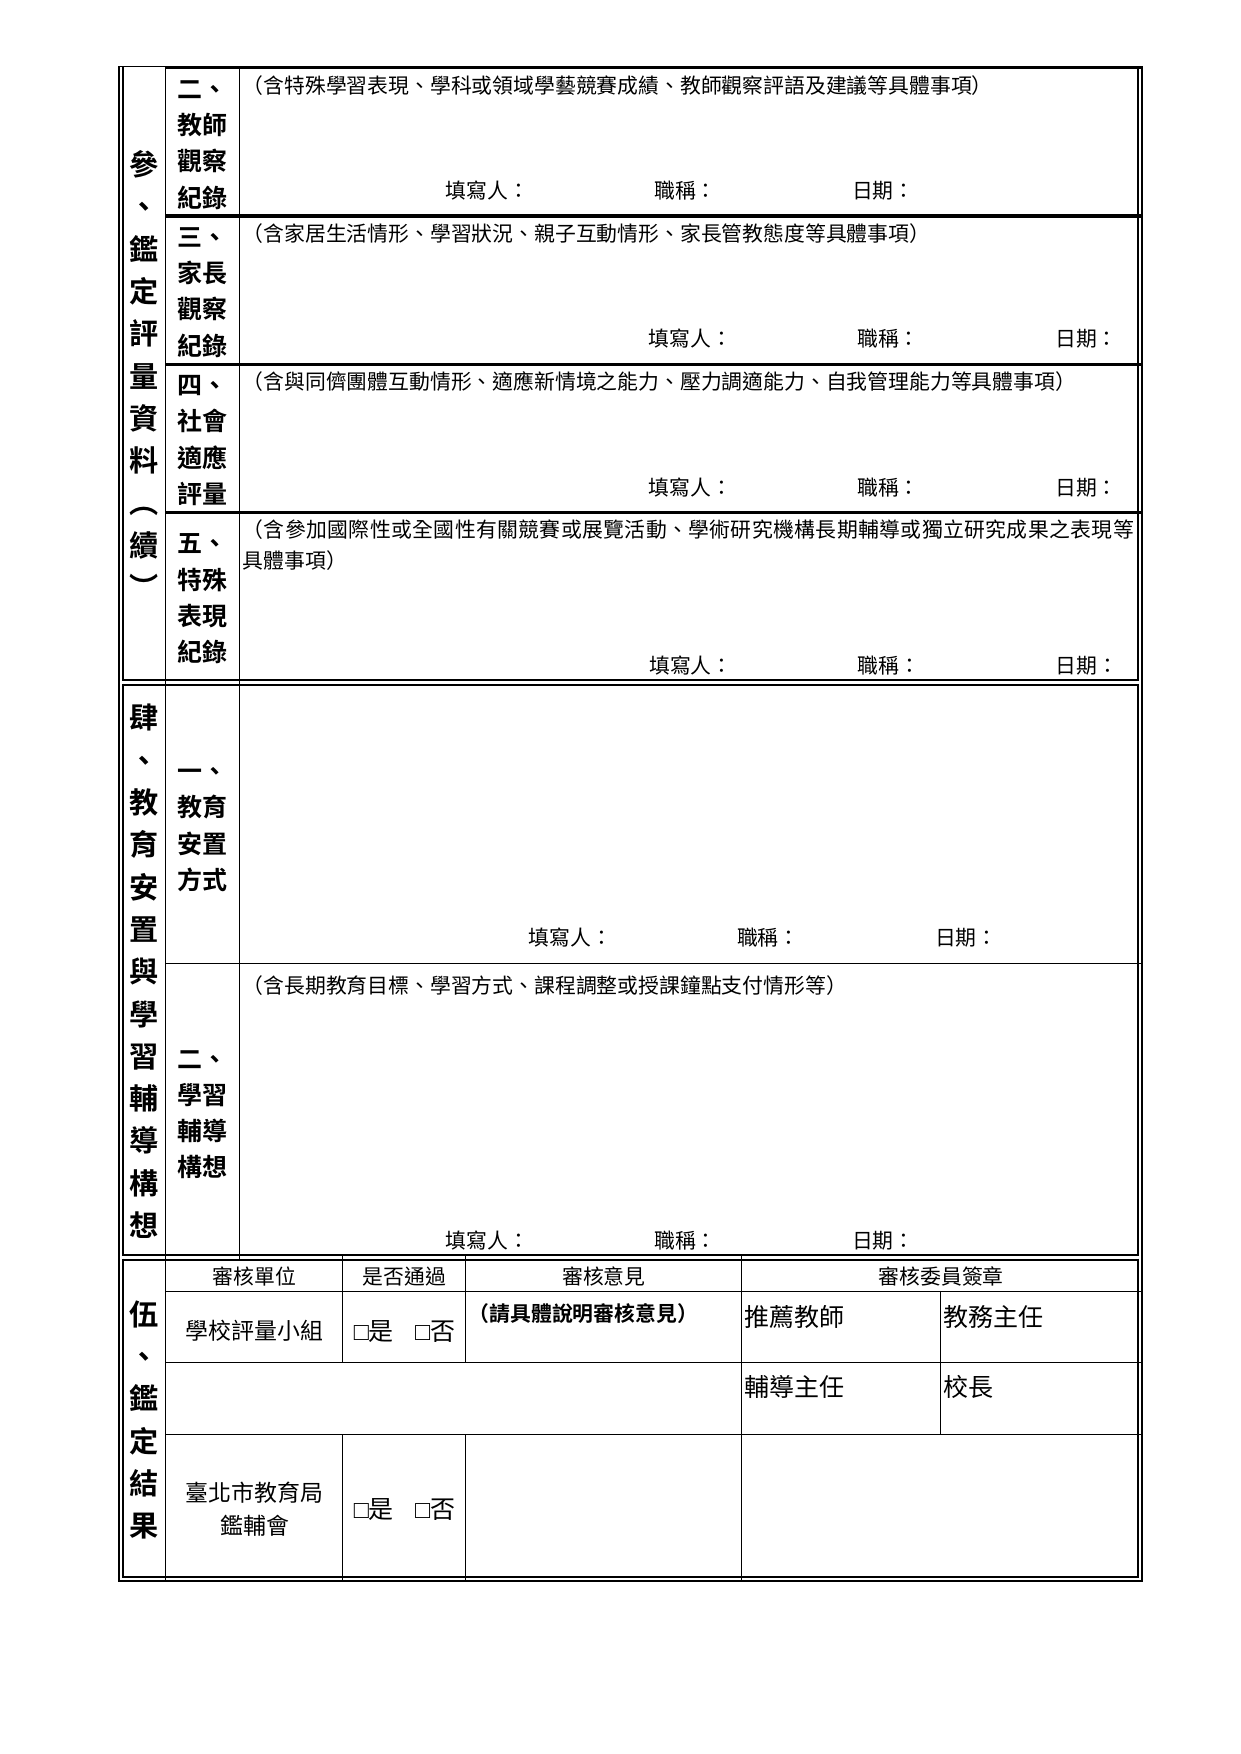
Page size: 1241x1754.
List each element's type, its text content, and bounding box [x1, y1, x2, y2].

table_cell （含參加國際性或全國性有關競賽或展覽活動、學術研究機構長期輔導或獨立研究成果之表現等具體事項） 填寫人： 職稱： 日期： [240, 514, 1137, 679]
table_cell 填寫人： 職稱： 日期： [240, 679, 1140, 963]
table_cell 學校評量小組 [166, 1292, 342, 1362]
table_cell 是否通過 [343, 1261, 465, 1291]
table_cell （含家居生活情形、學習狀況、親子互動情形、家長管教態度等具體事項） 填寫人： 職稱： 日期： [240, 218, 1137, 362]
table_cell 肆、 教育安置與學習輔導構想 [121, 679, 165, 1254]
table_cell 二、 學習 輔導 構想 [166, 964, 239, 1254]
table_cell □否 [404, 1292, 465, 1362]
table_cell （含長期教育目標、學習方式、課程調整或授課鐘點支付情形等） 填寫人： 職稱： 日期： [240, 964, 1137, 1254]
table_cell 四、 社會 適應 評量 [166, 366, 239, 511]
table_cell 輔導主任 [742, 1363, 940, 1434]
table_cell （含特殊學習表現、學科或領域學藝競賽成績、教師觀察評語及建議等具體事項） 填寫人： 職稱： 日期： [240, 69, 1137, 214]
table_cell 二、 教師觀察紀錄 [166, 69, 239, 214]
table_cell 校長 [941, 1363, 1137, 1434]
table_cell 審核單位 [166, 1261, 342, 1291]
table_cell [466, 1435, 741, 1576]
table_cell 推薦教師 [742, 1292, 940, 1362]
table_cell 參 、 鑑定評量資料 ︵續︶ [124, 67, 165, 679]
table_cell □是 [343, 1292, 404, 1362]
table_cell □否 [404, 1435, 465, 1576]
table_cell （含與同儕團體互動情形、適應新情境之能力、壓力調適能力、自我管理能力等具體事項） 填寫人： 職稱： 日期： [240, 366, 1137, 511]
table_cell 三、 家長 觀察 紀錄 [166, 218, 239, 362]
table_cell 審核意見 [466, 1261, 741, 1291]
table_cell □是 [343, 1435, 404, 1576]
table_cell （請具體說明審核意見） [466, 1292, 741, 1362]
table_cell 五、 特殊 表現 紀錄 [166, 514, 239, 679]
table_cell 審核委員簽章 [742, 1254, 1140, 1291]
table_cell [742, 1435, 1137, 1576]
table_cell 教務主任 [941, 1292, 1137, 1362]
table_cell 臺北市教育局 鑑輔會 [166, 1435, 342, 1576]
table_cell 伍 、 鑑 定 結 果 [121, 1254, 165, 1576]
table_cell 一、 教育 安置 方式 [166, 686, 239, 963]
